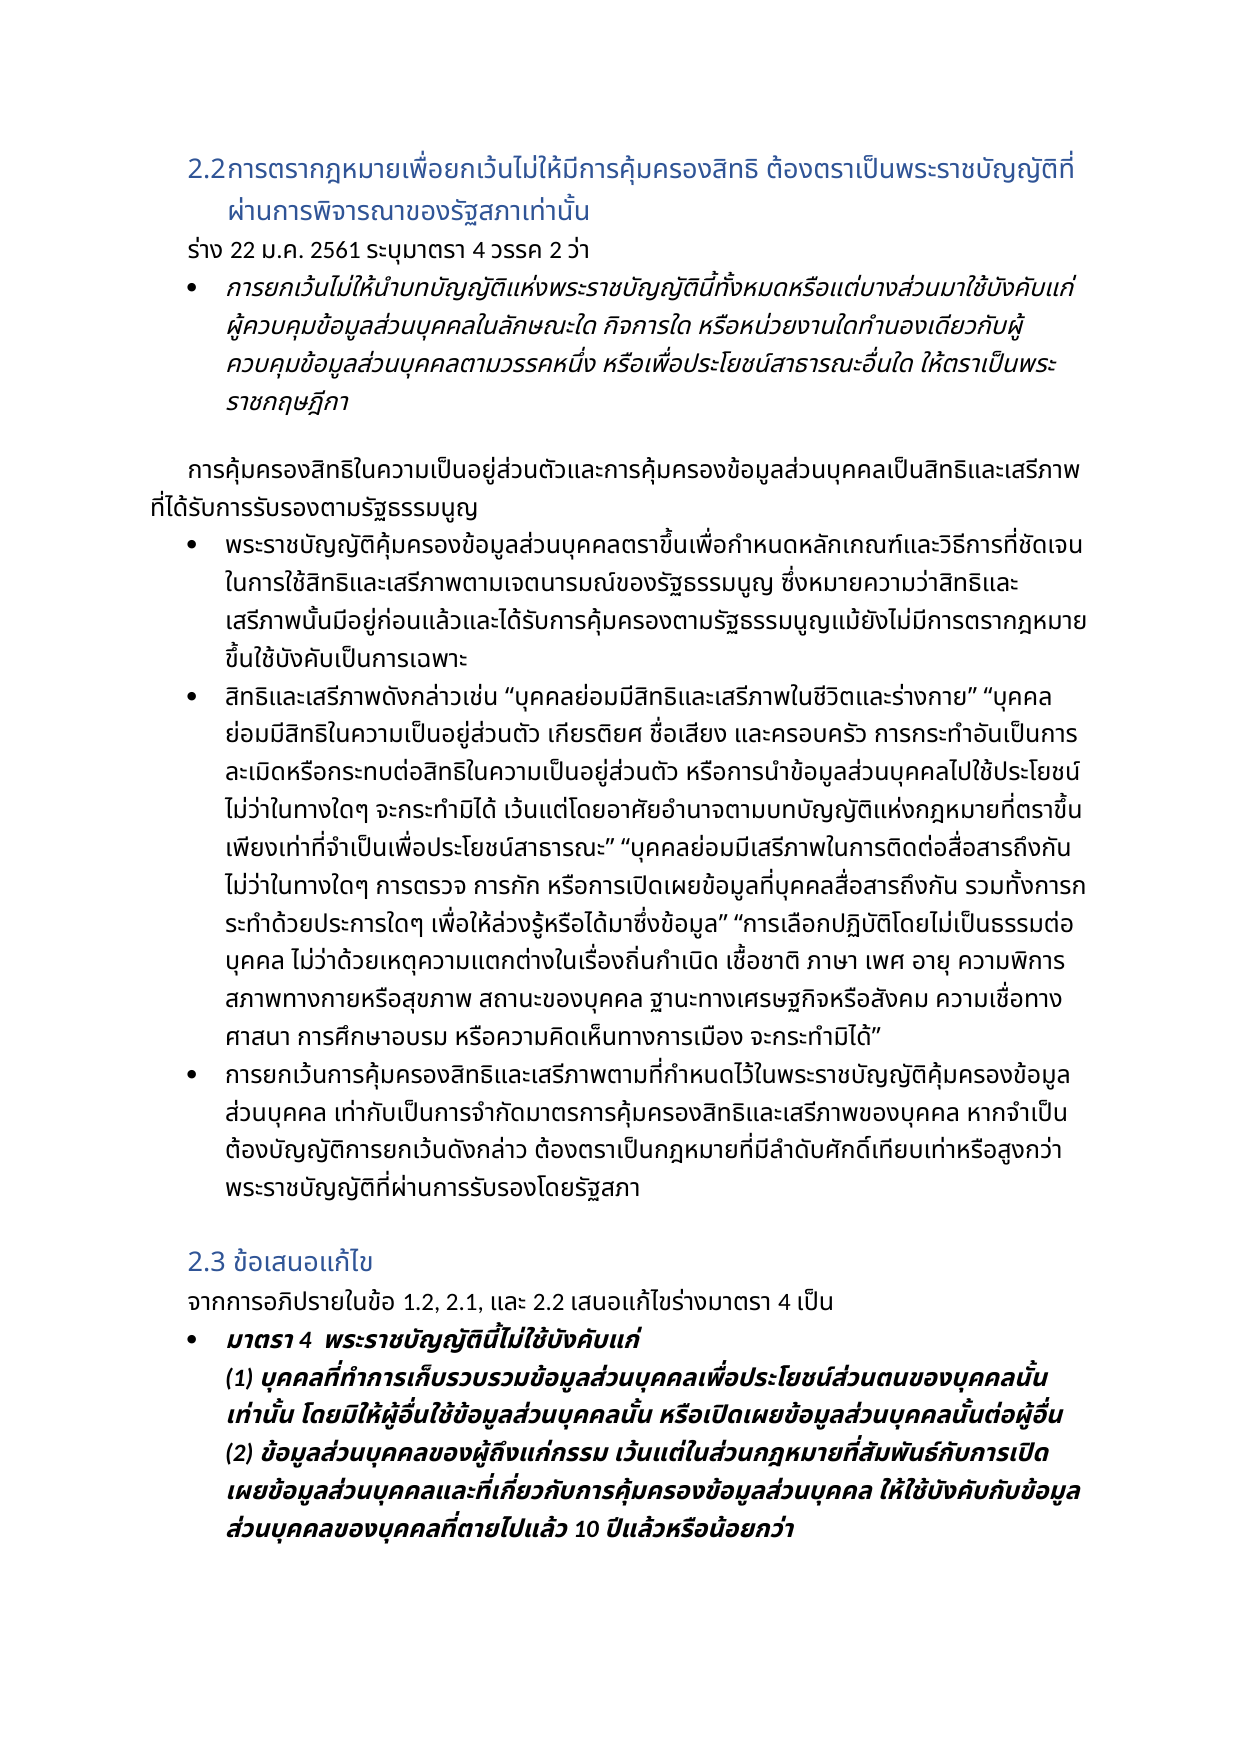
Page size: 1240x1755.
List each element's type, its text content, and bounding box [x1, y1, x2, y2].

subtitle การตรากฎหมายเพื่อยกเว้นไม่ให้มีการคุ้มครองสิทธิ ต้องตราเป็นพระราชบัญญัติที่ผ่านการพิจารณาของรัฐสภาเท่านั้น [187, 150, 1089, 232]
text การคุ้มครองสิทธิในความเป็นอยู่ส่วนตัวและการคุ้มครองข้อมูลส่วนบุคคลเป็นสิทธิและเสรีภาพที่ได้รับการรับรองตามรัฐธรรมนูญ [150, 452, 1089, 527]
subtitle 2.3 ข้อเสนอแก้ไข [150, 1243, 1089, 1284]
text ร่าง 22 ม.ค. 2561 ระบุมาตรา 4 วรรค 2 ว่า [150, 232, 1089, 270]
text จากการอภิปรายในข้อ 1.2, 2.1, และ 2.2 เสนอแก้ไขร่างมาตรา 4 เป็น [150, 1284, 1089, 1322]
list สิทธิและเสรีภาพดังกล่าวเช่น “บุคคลย่อมมีสิทธิและเสรีภาพในชีวิตและร่างกาย” “บุคคลย่อมมีสิทธิในความเป็นอยู่ส่วนตัว เกียรติยศ ชื่อเสียง และครอบครัว การกระทำอันเป็นการละเมิดหรือกระทบต่อสิทธิในความเป็นอยู่ส่วนตัว หรือการนำข้อมูลส่วนบุคคลไปใช้ประโยชน์ไม่ว่าในทางใดๆ จะกระทำมิได้ เว้นแต่โดยอาศัยอำนาจตามบทบัญญัติแห่งกฎหมายที่ตราขึ้นเพียงเท่าที่จำเป็นเพื่อประโยชน์สาธารณะ” “บุคคลย่อมมีเสรีภาพในการติดต่อสื่อสารถึงกันไม่ว่าในทางใดๆ การตรวจ การกัก หรือการเปิดเผยข้อมูลที่บุคคลสื่อสารถึงกัน รวมทั้งการกระทำด้วยประการใดๆ เพื่อให้ล่วงรู้หรือได้มาซึ่งข้อมูล” “การเลือกปฏิบัติโดยไม่เป็นธรรมต่อบุคคล ไม่ว่าด้วยเหตุความแตกต่างในเรื่องถิ่นกำเนิด เชื้อชาติ ภาษา เพศ อายุ ความพิการ สภาพทางกายหรือสุขภาพ สถานะของบุคคล ฐานะทางเศรษฐกิจหรือสังคม ความเชื่อทางศาสนา การศึกษาอบรม หรือความคิดเห็นทางการเมือง จะกระทำมิได้” [187, 678, 1089, 1057]
list มาตรา 4 พระราชบัญญัตินี้ไม่ใช้บังคับแก่ (1) บุคคลที่ทำการเก็บรวบรวมข้อมูลส่วนบุคคลเพื่อประโยชน์ส่วนตนของบุคคลนั้นเท่านั้น โดยมิให้ผู้อื่นใช้ข้อมูลส่วนบุคคลนั้น หรือเปิดเผยข้อมูลส่วนบุคคลนั้นต่อผู้อื่น (2) ข้อมูลส่วนบุคคลของผู้ถึงแก่กรรม เว้นแต่ในส่วนกฎหมายที่สัมพันธ์กับการเปิดเผยข้อมูลส่วนบุคคลและที่เกี่ยวกับการคุ้มครองข้อมูลส่วนบุคคล ให้ใช้บังคับกับข้อมูลส่วนบุคคลของบุคคลที่ตายไปแล้ว 10 ปีแล้วหรือน้อยกว่า [187, 1322, 1089, 1579]
list พระราชบัญญัติคุ้มครองข้อมูลส่วนบุคคลตราขึ้นเพื่อกำหนดหลักเกณฑ์และวิธีการที่ชัดเจนในการใช้สิทธิและเสรีภาพตามเจตนารมณ์ของรัฐธรรมนูญ ซึ่งหมายความว่าสิทธิและเสรีภาพนั้นมีอยู่ก่อนแล้วและได้รับการคุ้มครองตามรัฐธรรมนูญแม้ยังไม่มีการตรากฎหมายขึ้นใช้บังคับเป็นการเฉพาะ [187, 527, 1089, 678]
list การยกเว้นไม่ให้นำบทบัญญัติแห่งพระราชบัญญัตินี้ทั้งหมดหรือแต่บางส่วนมาใช้บังคับแก่ผู้ควบคุมข้อมูลส่วนบุคคลในลักษณะใด กิจการใด หรือหน่วยงานใดทำนองเดียวกับผู้ควบคุมข้อมูลส่วนบุคคลตามวรรคหนึ่ง หรือเพื่อประโยชน์สาธารณะอื่นใด ให้ตราเป็นพระราชกฤษฎีกา [187, 270, 1089, 421]
list การยกเว้นการคุ้มครองสิทธิและเสรีภาพตามที่กำหนดไว้ในพระราชบัญญัติคุ้มครองข้อมูลส่วนบุคคล เท่ากับเป็นการจำกัดมาตรการคุ้มครองสิทธิและเสรีภาพของบุคคล หากจำเป็นต้องบัญญัติการยกเว้นดังกล่าว ต้องตราเป็นกฎหมายที่มีลำดับศักดิ์เทียบเท่าหรือสูงกว่าพระราชบัญญัติที่ผ่านการรับรองโดยรัฐสภา [187, 1057, 1089, 1208]
